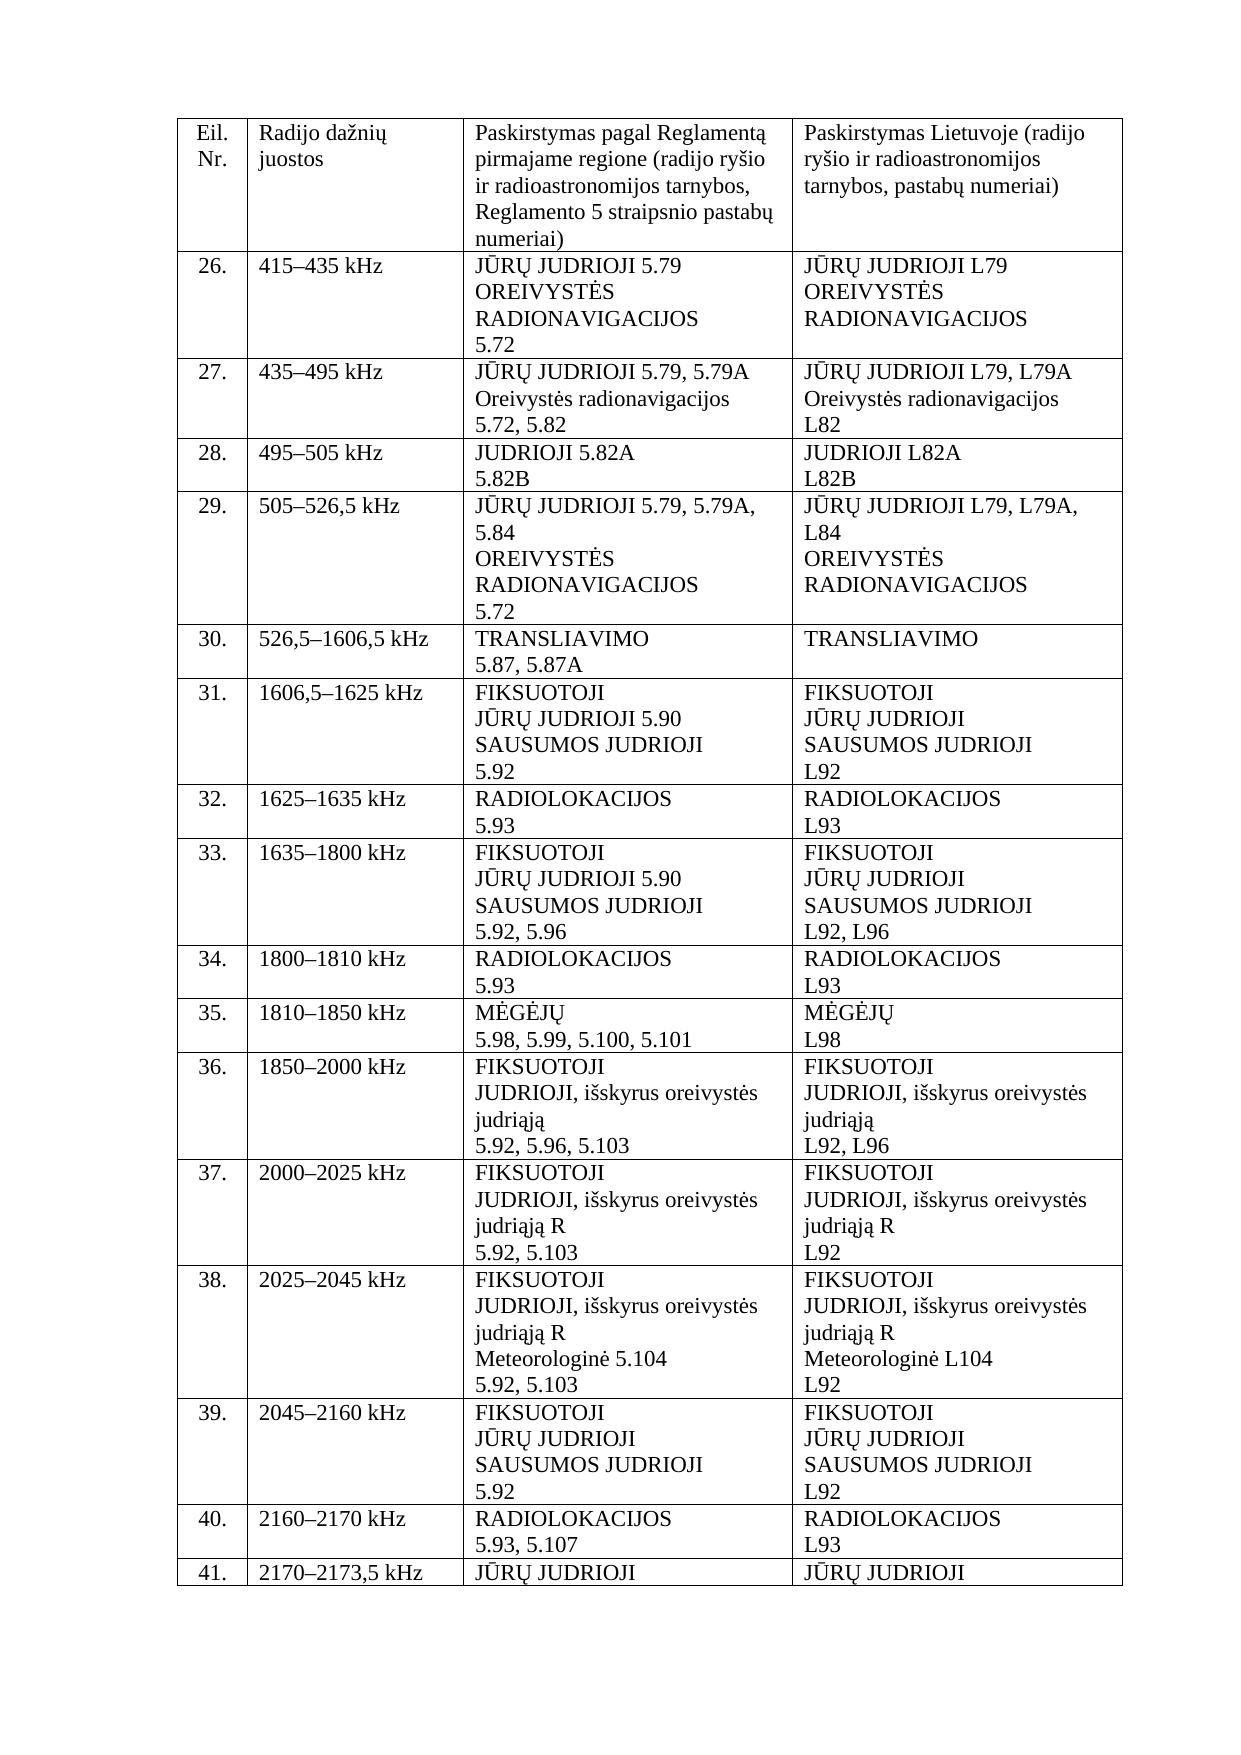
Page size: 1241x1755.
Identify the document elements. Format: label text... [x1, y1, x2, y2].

table_cell 1850–2000 kHz [248, 1053, 463, 1158]
table_cell JŪRŲ JUDRIOJI [464, 1559, 792, 1585]
table_cell 505–526,5 kHz [248, 492, 463, 624]
table_cell 1625–1635 kHz [248, 785, 463, 838]
table_cell 33. [178, 839, 247, 944]
table_cell RADIOLOKACIJOS 5.93 [464, 785, 792, 838]
table_cell FIKSUOTOJI JŪRŲ JUDRIOJI 5.90 SAUSUMOS JUDRIOJI 5.92, 5.96 [464, 839, 792, 944]
table_cell 415–435 kHz [248, 252, 463, 357]
table_cell 31. [178, 679, 247, 784]
table_cell FIKSUOTOJI JUDRIOJI, išskyrus oreivystės judriąją R Meteorologinė L104 L92 [793, 1266, 1122, 1398]
table_cell 29. [178, 492, 247, 624]
table_cell 2000–2025 kHz [248, 1160, 463, 1265]
table_cell FIKSUOTOJI JUDRIOJI, išskyrus oreivystės judriąją R 5.92, 5.103 [464, 1160, 792, 1265]
table_cell JŪRŲ JUDRIOJI 5.79, 5.79A Oreivystės radionavigacijos 5.72, 5.82 [464, 359, 792, 437]
table_cell 36. [178, 1053, 247, 1158]
table_cell RADIOLOKACIJOS 5.93, 5.107 [464, 1505, 792, 1558]
table_cell 41. [178, 1559, 247, 1585]
table_cell 2025–2045 kHz [248, 1266, 463, 1398]
table_cell 37. [178, 1160, 247, 1265]
table_header Paskirstymas Lietuvoje (radijo ryšio ir radioastronomijos tarnybos, pastabų numeriai) [793, 119, 1122, 251]
table_cell TRANSLIAVIMO 5.87, 5.87A [464, 625, 792, 678]
table_cell 2160–2170 kHz [248, 1505, 463, 1558]
table_cell 27. [178, 359, 247, 437]
table_cell JŪRŲ JUDRIOJI 5.79 OREIVYSTĖS RADIONAVIGACIJOS 5.72 [464, 252, 792, 357]
table_header Paskirstymas pagal Reglamentą pirmajame regione (radijo ryšio ir radioastronomijos tarnybos, Reglamento 5 straipsnio pastabų numeriai) [464, 119, 792, 251]
table_cell 495–505 kHz [248, 439, 463, 491]
table_cell 1800–1810 kHz [248, 946, 463, 998]
table_cell RADIOLOKACIJOS L93 [793, 785, 1122, 838]
table_cell 1810–1850 kHz [248, 999, 463, 1052]
table_cell JŪRŲ JUDRIOJI [793, 1559, 1122, 1585]
table_cell 30. [178, 625, 247, 678]
table_cell JŪRŲ JUDRIOJI L79, L79A, L84 OREIVYSTĖS RADIONAVIGACIJOS [793, 492, 1122, 624]
table_cell RADIOLOKACIJOS 5.93 [464, 946, 792, 998]
table_cell FIKSUOTOJI JUDRIOJI, išskyrus oreivystės judriąją R Meteorologinė 5.104 5.92, 5.103 [464, 1266, 792, 1398]
table_cell FIKSUOTOJI JŪRŲ JUDRIOJI SAUSUMOS JUDRIOJI 5.92 [464, 1399, 792, 1504]
table_header Radijo dažnių juostos [248, 119, 463, 251]
table_cell TRANSLIAVIMO [793, 625, 1122, 678]
table_cell FIKSUOTOJI JUDRIOJI, išskyrus oreivystės judriąją R L92 [793, 1160, 1122, 1265]
table_cell FIKSUOTOJI JUDRIOJI, išskyrus oreivystės judriąją L92, L96 [793, 1053, 1122, 1158]
table_cell MĖGĖJŲ 5.98, 5.99, 5.100, 5.101 [464, 999, 792, 1052]
table_cell 34. [178, 946, 247, 998]
table_cell FIKSUOTOJI JŪRŲ JUDRIOJI SAUSUMOS JUDRIOJI L92 [793, 679, 1122, 784]
table_cell 2045–2160 kHz [248, 1399, 463, 1504]
table_cell 32. [178, 785, 247, 838]
table_cell FIKSUOTOJI JŪRŲ JUDRIOJI SAUSUMOS JUDRIOJI L92 [793, 1399, 1122, 1504]
table_cell 2170–2173,5 kHz [248, 1559, 463, 1585]
table_cell JŪRŲ JUDRIOJI L79, L79A Oreivystės radionavigacijos L82 [793, 359, 1122, 437]
table_cell 435–495 kHz [248, 359, 463, 437]
table_cell 28. [178, 439, 247, 491]
table_cell MĖGĖJŲ L98 [793, 999, 1122, 1052]
table_cell JUDRIOJI L82A L82B [793, 439, 1122, 491]
table_cell JŪRŲ JUDRIOJI 5.79, 5.79A, 5.84 OREIVYSTĖS RADIONAVIGACIJOS 5.72 [464, 492, 792, 624]
table_cell FIKSUOTOJI JUDRIOJI, išskyrus oreivystės judriąją 5.92, 5.96, 5.103 [464, 1053, 792, 1158]
table_cell 38. [178, 1266, 247, 1398]
table_cell 26. [178, 252, 247, 357]
table_cell 526,5–1606,5 kHz [248, 625, 463, 678]
table_cell 39. [178, 1399, 247, 1504]
table_cell 1606,5–1625 kHz [248, 679, 463, 784]
table_cell 35. [178, 999, 247, 1052]
table_cell RADIOLOKACIJOS L93 [793, 946, 1122, 998]
table_cell FIKSUOTOJI JŪRŲ JUDRIOJI SAUSUMOS JUDRIOJI L92, L96 [793, 839, 1122, 944]
table_cell 1635–1800 kHz [248, 839, 463, 944]
table_cell RADIOLOKACIJOS L93 [793, 1505, 1122, 1558]
table_cell JUDRIOJI 5.82A 5.82B [464, 439, 792, 491]
table_cell JŪRŲ JUDRIOJI L79 OREIVYSTĖS RADIONAVIGACIJOS [793, 252, 1122, 357]
table_cell FIKSUOTOJI JŪRŲ JUDRIOJI 5.90 SAUSUMOS JUDRIOJI 5.92 [464, 679, 792, 784]
table_cell 40. [178, 1505, 247, 1558]
table_header Eil. Nr. [178, 119, 247, 251]
